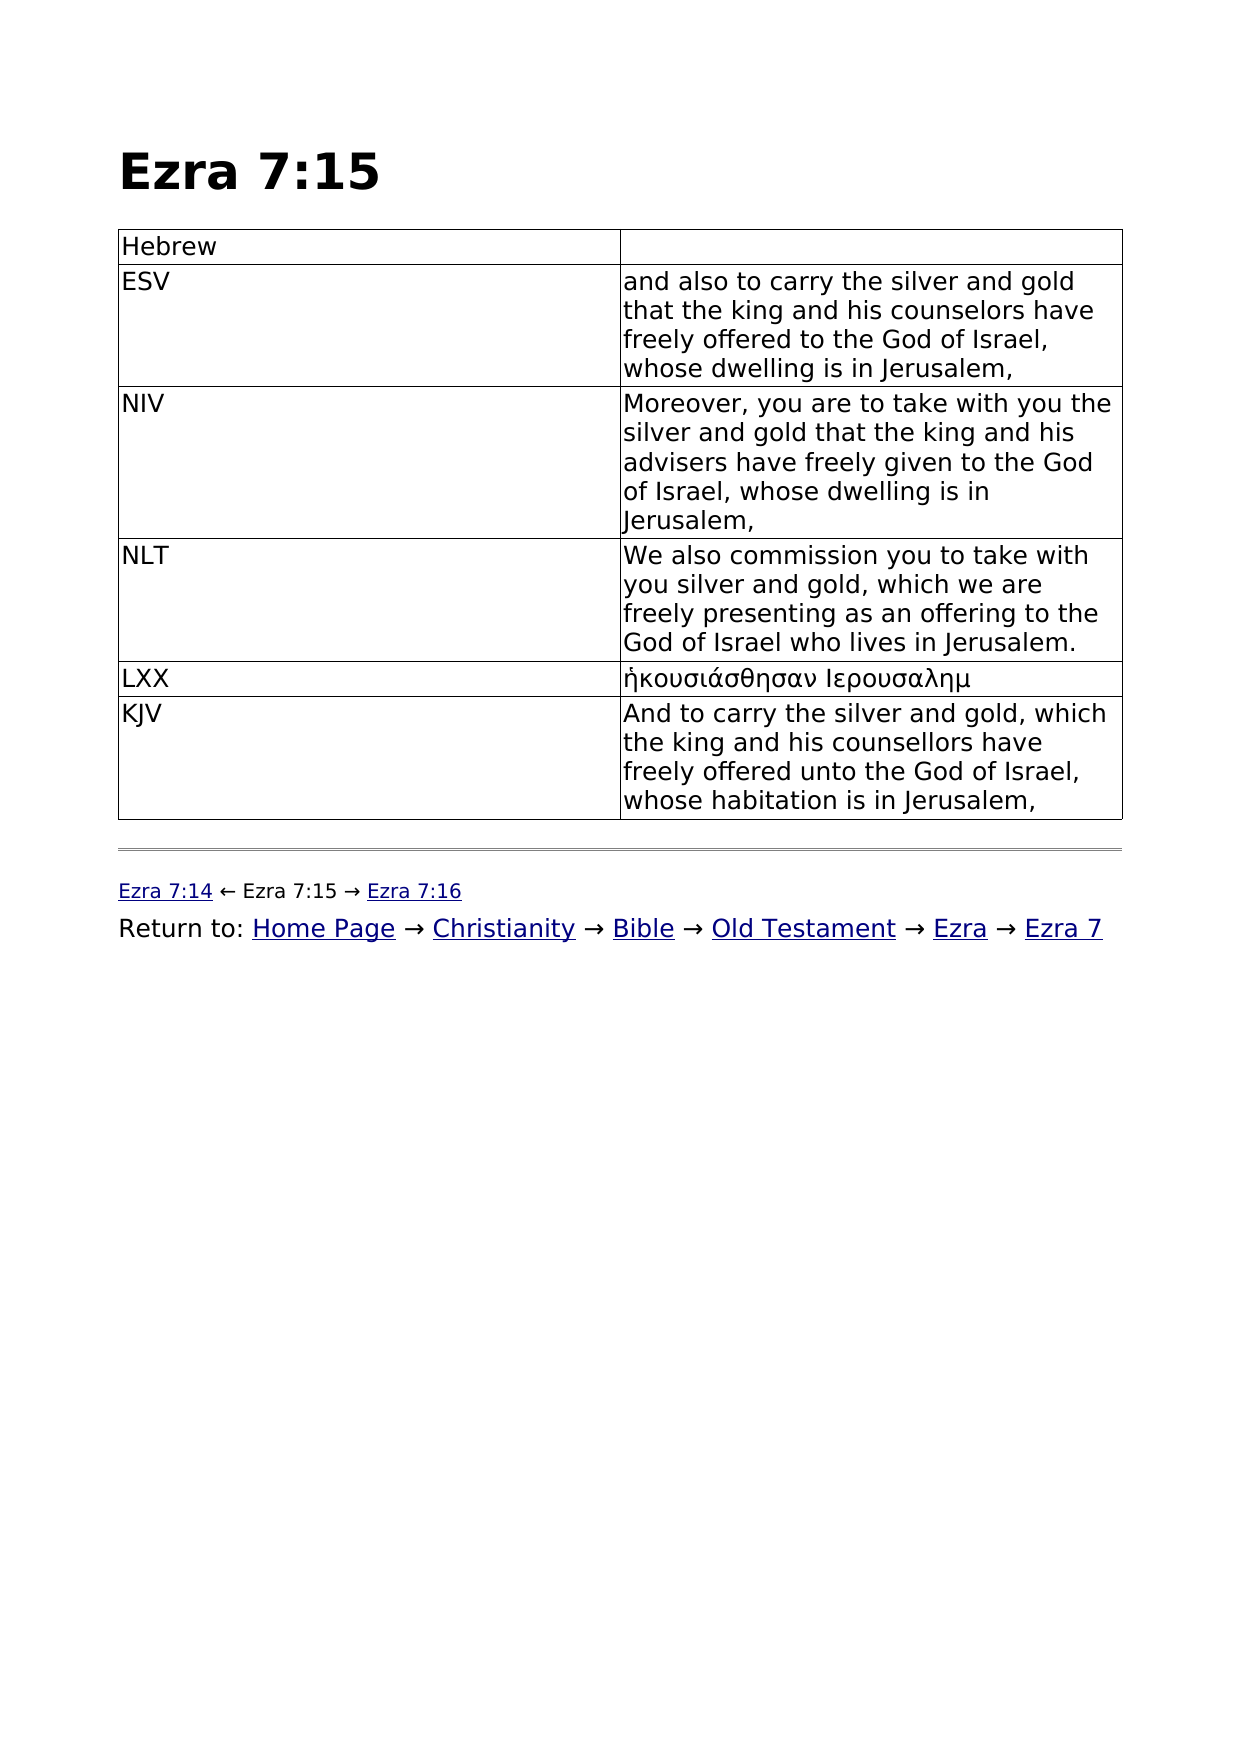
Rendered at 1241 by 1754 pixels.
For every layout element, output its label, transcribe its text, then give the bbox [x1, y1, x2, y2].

table_cell We also commission you to take with you silver and gold, which we are freely presenting as an offering to the God of Israel who lives in Jerusalem. [621, 539, 1122, 661]
text Ezra 7:14 ← Ezra 7:15 → Ezra 7:16 [118, 880, 1122, 914]
table_cell NIV [119, 387, 620, 538]
table_cell LXX [119, 662, 620, 696]
subtitle Ezra 7:15 [118, 143, 1122, 201]
table_cell and also to carry the silver and gold that the king and his counselors have freely offered to the God of Israel, whose dwelling is in Jerusalem, [621, 265, 1122, 386]
table_header Hebrew [119, 230, 620, 264]
table_cell And to carry the silver and gold, which the king and his counsellors have freely offered unto the God of Israel, whose habitation is in Jerusalem, [621, 697, 1122, 818]
table_cell Moreover, you are to take with you the silver and gold that the king and his advisers have freely given to the God of Israel, whose dwelling is in Jerusalem, [621, 387, 1122, 538]
text Return to: Home Page → Christianity → Bible → Old Testament → Ezra → Ezra 7 [118, 914, 1122, 943]
table_cell NLT [119, 539, 620, 661]
table_cell ESV [119, 265, 620, 386]
table_cell ἡκουσιάσθησαν Ιερουσαλημ [621, 662, 1122, 696]
table_cell KJV [119, 697, 620, 818]
table_header [621, 230, 1122, 264]
